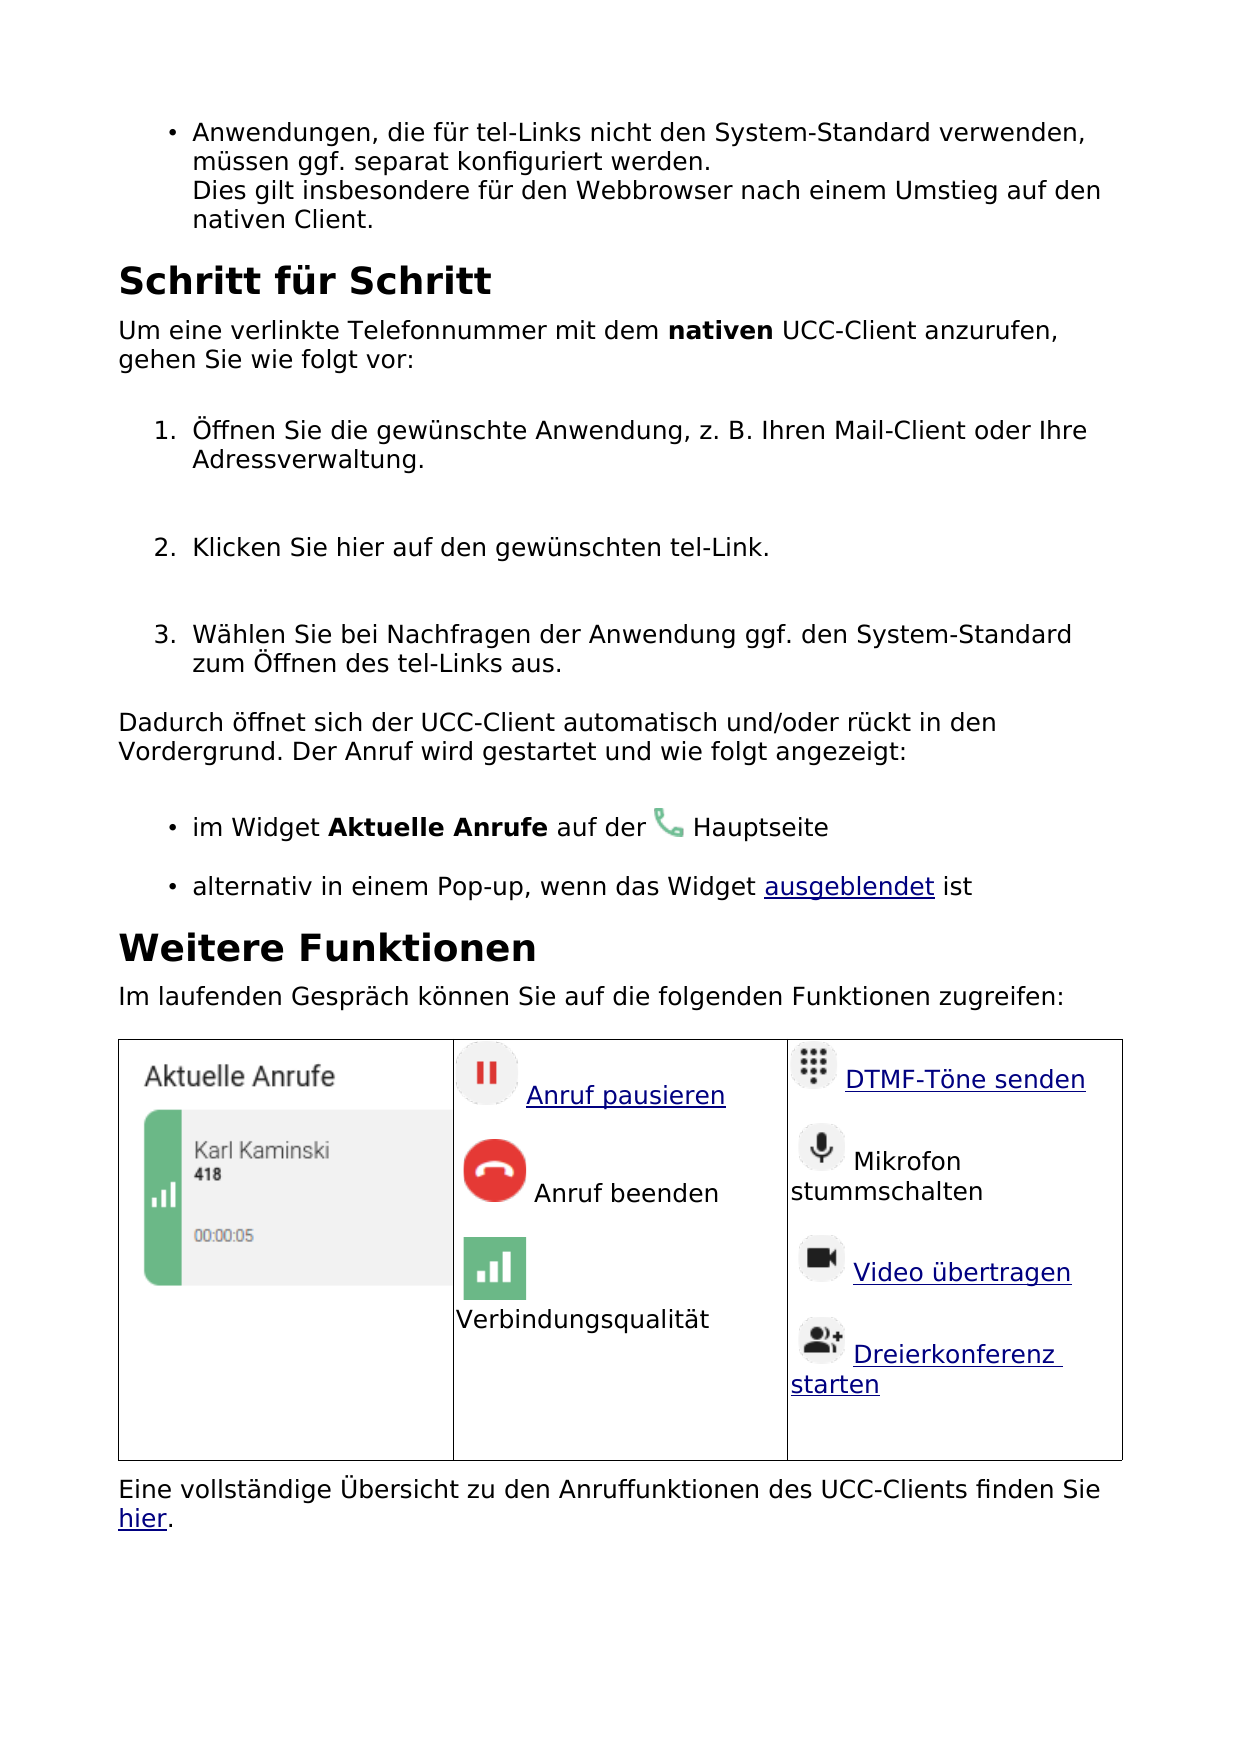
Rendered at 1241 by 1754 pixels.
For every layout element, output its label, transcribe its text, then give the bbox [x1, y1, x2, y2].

picture [790, 1041, 838, 1089]
picture [455, 1041, 519, 1105]
subtitle Weitere Funktionen [118, 926, 1122, 970]
text Im laufenden Gespräch können Sie auf die folgenden Funktionen zugreifen: [118, 982, 1122, 1012]
picture [121, 1041, 453, 1402]
subtitle Schritt für Schritt [118, 260, 1122, 303]
picture [463, 1237, 527, 1300]
list Klicken Sie hier auf den gewünschten tel-Link. [177, 533, 1122, 620]
list Anwendungen, die für tel-Links nicht den System-Standard verwenden, müssen ggf. separat konfiguriert werden. Dies gilt insbesondere für den Webbrowser nach einem Umstieg auf den nativen Client. [177, 118, 1122, 235]
picture [463, 1139, 527, 1202]
text Eine vollständige Übersicht zu den Anruffunktionen des UCC-Clients finden Sie hier. [118, 1475, 1122, 1533]
picture [798, 1317, 845, 1364]
picture [645, 808, 693, 837]
list Öffnen Sie die gewünschte Anwendung, z. B. Ihren Mail-Client oder Ihre Adressverwaltung. [177, 416, 1122, 533]
table_header Anruf pausieren Anruf beenden Verbindungsqualität [454, 1040, 787, 1460]
picture [798, 1123, 845, 1171]
list alternativ in einem Pop-up, wenn das Widget ausgeblendet ist [177, 872, 1122, 901]
list Wählen Sie bei Nachfragen der Anwendung ggf. den System-Standard zum Öffnen des tel-Links aus. [177, 620, 1122, 679]
table_header [119, 1040, 453, 1460]
list im Widget Aktuelle Anrufe auf derHauptseite [177, 808, 1122, 843]
text Dadurch öffnet sich der UCC-Client automatisch und/oder rückt in den Vordergrund. Der Anruf wird gestartet und wie folgt angezeigt: [118, 708, 1122, 767]
picture [798, 1235, 845, 1282]
text Um eine verlinkte Telefonnummer mit dem nativen UCC-Client anzurufen, gehen Sie wie folgt vor: [118, 316, 1122, 374]
table_header DTMF-Töne senden Mikrofon stummschalten Video übertragen Dreierkonferenz starten [788, 1040, 1122, 1460]
